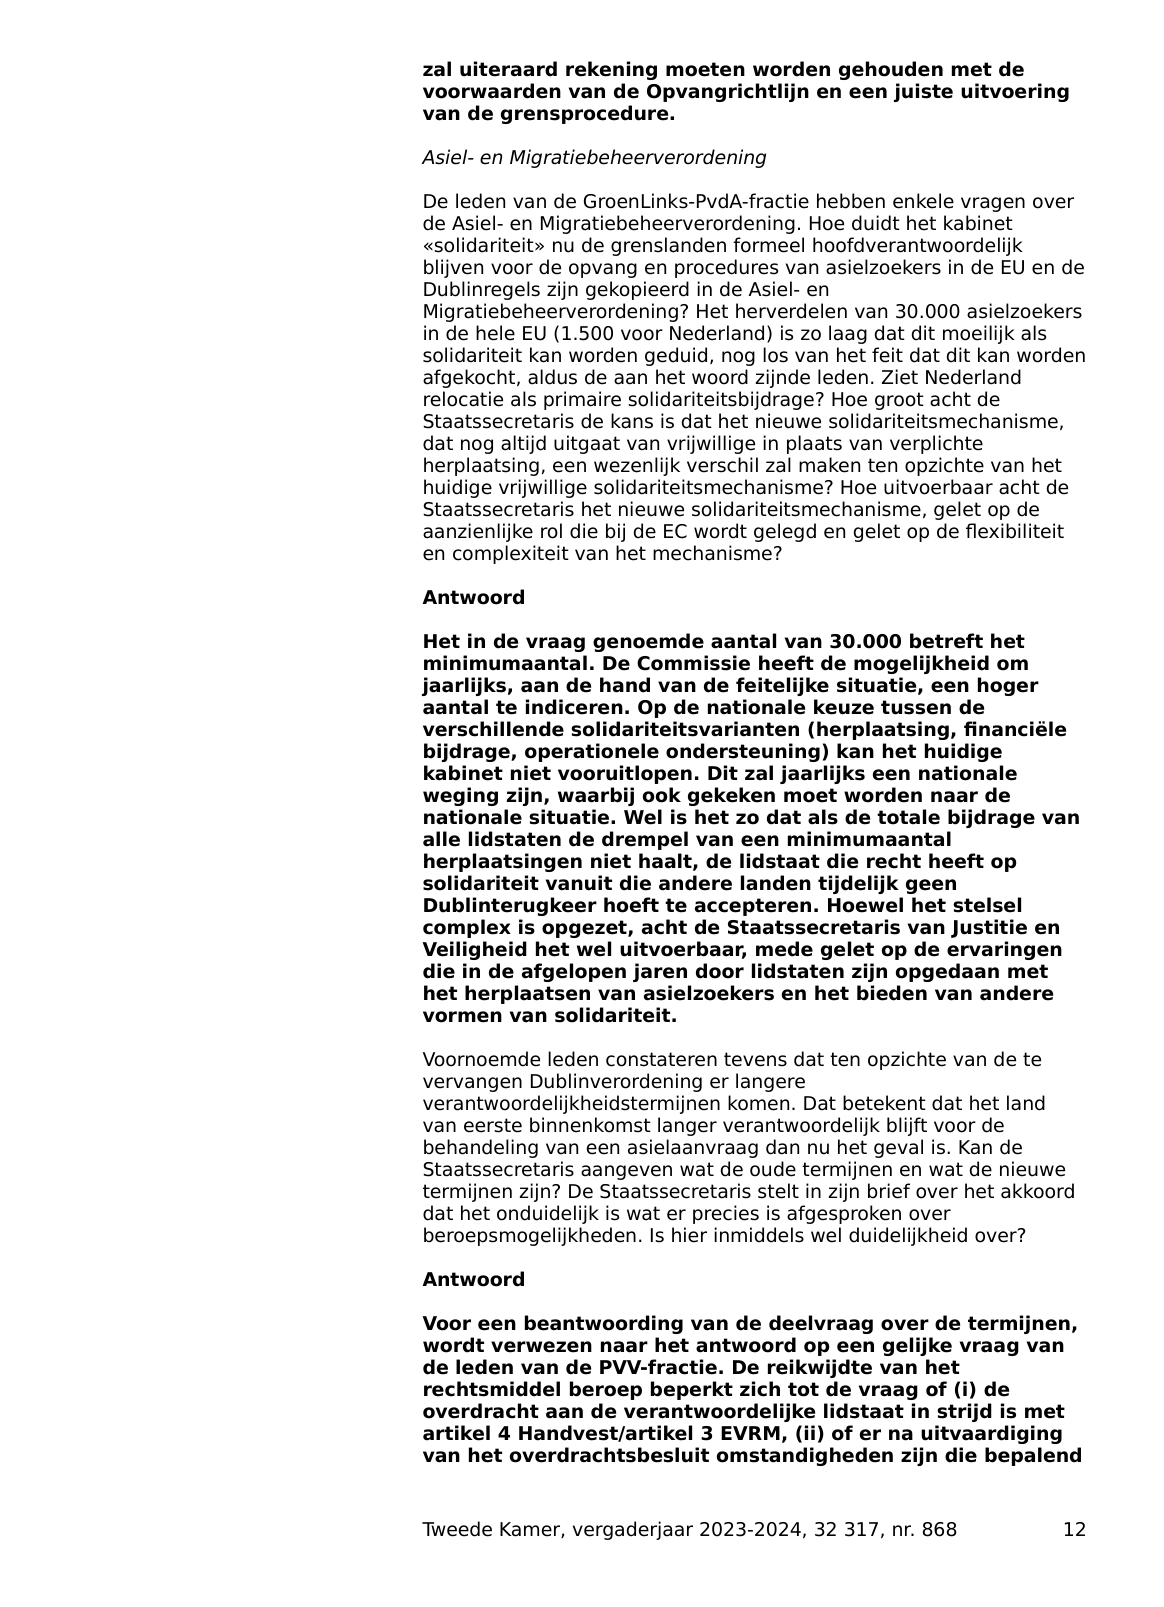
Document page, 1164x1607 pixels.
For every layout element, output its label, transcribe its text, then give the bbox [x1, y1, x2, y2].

text Het in de vraag genoemde aantal van 30.000 betreft het minimumaantal. De Commissie heeft de mogelijkheid om jaarlijks, aan de hand van de feitelijke situatie, een hoger aantal te indiceren. Op de nationale keuze tussen de verschillende solidariteitsvarianten (herplaatsing, financiële bijdrage, operationele ondersteuning) kan het huidige kabinet niet vooruitlopen. Dit zal jaarlijks een nationale weging zijn, waarbij ook gekeken moet worden naar de nationale situatie. Wel is het zo dat als de totale bijdrage van alle lidstaten de drempel van een minimumaantal herplaatsingen niet haalt, de lidstaat die recht heeft op solidariteit vanuit die andere landen tijdelijk geen Dublinterugkeer hoeft te accepteren. Hoewel het stelsel complex is opgezet, acht de Staatssecretaris van Justitie en Veiligheid het wel uitvoerbaar, mede gelet op de ervaringen die in de afgelopen jaren door lidstaten zijn opgedaan met het herplaatsen van asielzoekers en het bieden van andere vormen van solidariteit. [422, 631, 1087, 1027]
text Voornoemde leden constateren tevens dat ten opzichte van de te vervangen Dublinverordening er langere verantwoordelijkheidstermijnen komen. Dat betekent dat het land van eerste binnenkomst langer verantwoordelijk blijft voor de behandeling van een asielaanvraag dan nu het geval is. Kan de Staatssecretaris aangeven wat de oude termijnen en wat de nieuwe termijnen zijn? De Staatssecretaris stelt in zijn brief over het akkoord dat het onduidelijk is wat er precies is afgesproken over beroepsmogelijkheden. Is hier inmiddels wel duidelijkheid over? [422, 1049, 1087, 1247]
text zal uiteraard rekening moeten worden gehouden met de voorwaarden van de Opvangrichtlijn en een juiste uitvoering van de grensprocedure. [422, 59, 1087, 125]
subtitle Asiel- en Migratiebeheerverordening [422, 147, 1087, 169]
text De leden van de GroenLinks-PvdA-fractie hebben enkele vragen over de Asiel- en Migratiebeheerverordening. Hoe duidt het kabinet «solidariteit» nu de grenslanden formeel hoofdverantwoordelijk blijven voor de opvang en procedures van asielzoekers in de EU en de Dublinregels zijn gekopieerd in de Asiel- en Migratiebeheerverordening? Het herverdelen van 30.000 asielzoekers in de hele EU (1.500 voor Nederland) is zo laag dat dit moeilijk als solidariteit kan worden geduid, nog los van het feit dat dit kan worden afgekocht, aldus de aan het woord zijnde leden. Ziet Nederland relocatie als primaire solidariteitsbijdrage? Hoe groot acht de Staatssecretaris de kans is dat het nieuwe solidariteitsmechanisme, dat nog altijd uitgaat van vrijwillige in plaats van verplichte herplaatsing, een wezenlijk verschil zal maken ten opzichte van het huidige vrijwillige solidariteitsmechanisme? Hoe uitvoerbaar acht de Staatssecretaris het nieuwe solidariteitsmechanisme, gelet op de aanzienlijke rol die bij de EC wordt gelegd en gelet op de flexibiliteit en complexiteit van het mechanisme? [422, 191, 1087, 565]
subtitle Antwoord [422, 1269, 1087, 1291]
text Voor een beantwoording van de deelvraag over de termijnen, wordt verwezen naar het antwoord op een gelijke vraag van de leden van de PVV-fractie. De reikwijdte van het rechtsmiddel beroep beperkt zich tot de vraag of (i) de overdracht aan de verantwoordelijke lidstaat in strijd is met artikel 4 Handvest/artikel 3 EVRM, (ii) of er na uitvaardiging van het overdrachtsbesluit omstandigheden zijn die bepalend [422, 1313, 1087, 1467]
subtitle Antwoord [422, 587, 1087, 609]
